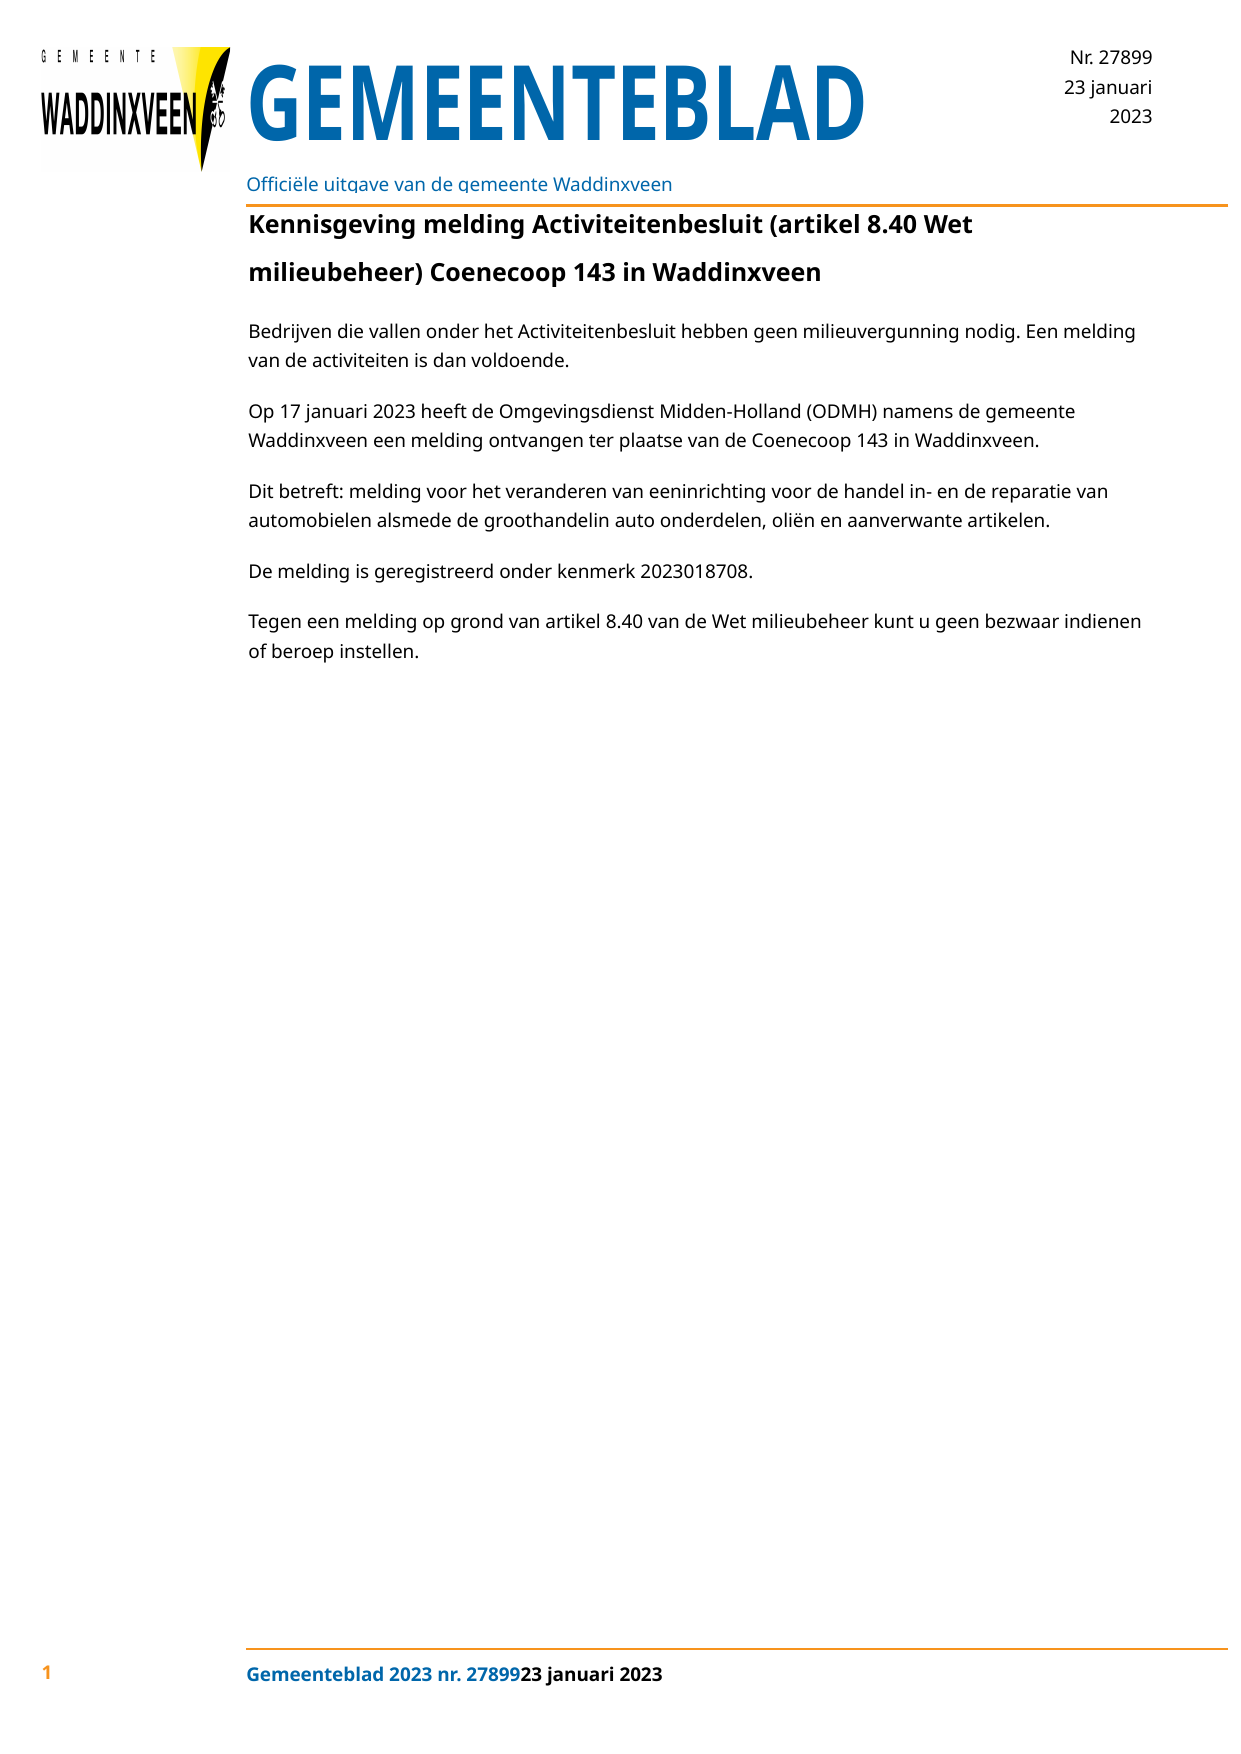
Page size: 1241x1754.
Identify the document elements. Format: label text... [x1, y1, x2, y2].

text Tegen een melding op grond van artikel 8.40 van de Wet milieubeheer kunt u geen bezwaar indienen of beroep instellen. [248, 608, 1152, 664]
text Bedrijven die vallen onder het Activiteitenbesluit hebben geen milieuvergunning nodig. Een melding van de activiteiten is dan voldoende. [248, 318, 1152, 373]
text De melding is geregistreerd onder kenmerk 2023018708. [248, 558, 1152, 584]
picture [41, 47, 231, 172]
text Kennisgeving melding Activiteitenbesluit (artikel 8.40 Wet milieubeheer) Coenecoop 143 in Waddinxveen [248, 207, 1152, 288]
text Op 17 januari 2023 heeft de Omgevingsdienst Midden-Holland (ODMH) namens de gemeente Waddinxveen een melding ontvangen ter plaatse van de Coenecoop 143 in Waddinxveen. [248, 398, 1152, 453]
text Dit betreft: melding voor het veranderen van eeninrichting voor de handel in- en de reparatie van automobielen alsmede de groothandelin auto onderdelen, oliën en aanverwante artikelen. [248, 478, 1152, 533]
